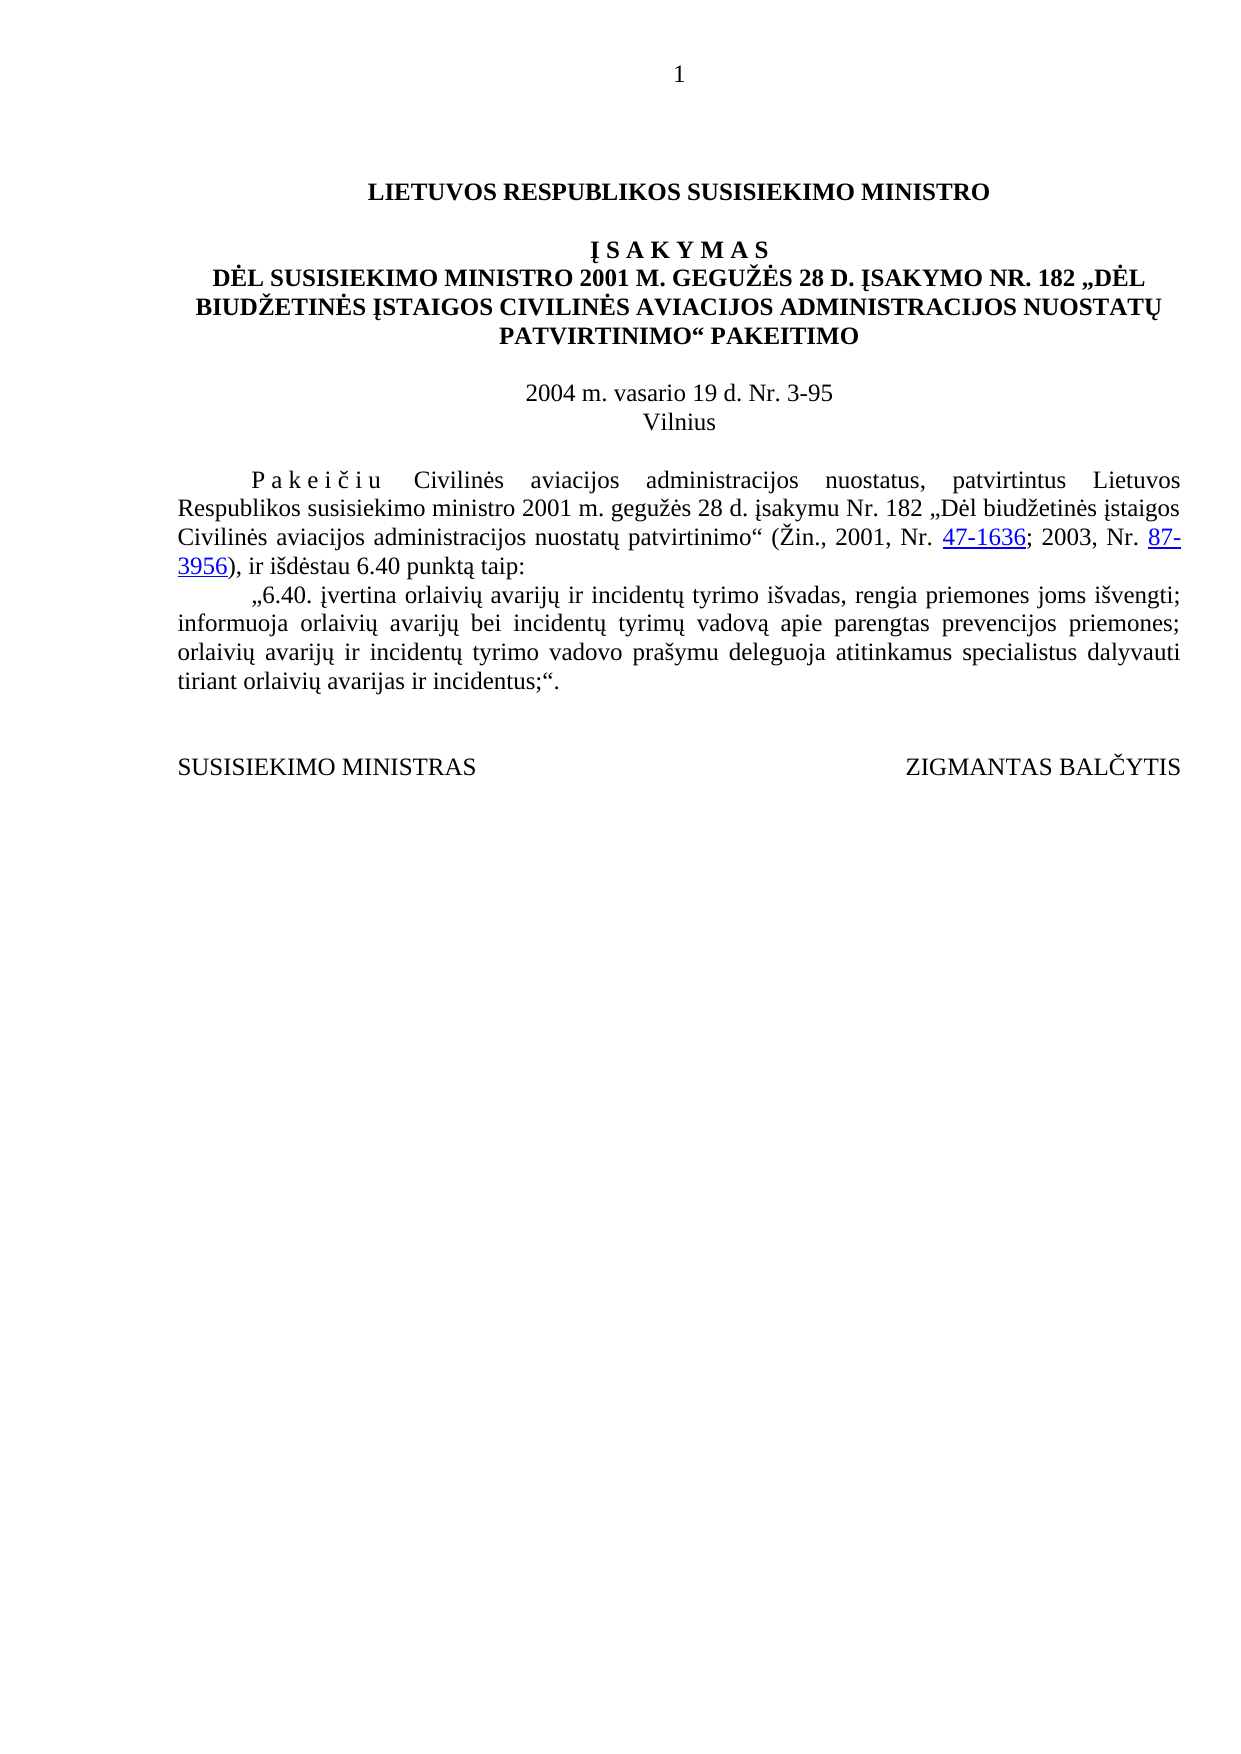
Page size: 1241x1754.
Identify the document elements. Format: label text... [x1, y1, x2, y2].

text LIETUVOS RESPUBLIKOS SUSISIEKIMO MINISTRO [177, 177, 1181, 206]
text „6.40. įvertina orlaivių avarijų ir incidentų tyrimo išvadas, rengia priemones joms išvengti; informuoja orlaivių avarijų bei incidentų tyrimų vadovą apie parengtas prevencijos priemones; orlaivių avarijų ir incidentų tyrimo vadovo prašymu deleguoja atitinkamus specialistus dalyvauti tiriant orlaivių avarijas ir incidentus;“. [177, 580, 1181, 695]
text Pakeičiu Civilinės aviacijos administracijos nuostatus, patvirtintus Lietuvos Respublikos susisiekimo ministro 2001 m. gegužės 28 d. įsakymu Nr. 182 „Dėl biudžetinės įstaigos Civilinės aviacijos administracijos nuostatų patvirtinimo“ (Žin., 2001, Nr. 47-1636; 2003, Nr. 87-3956), ir išdėstau 6.40 punktą taip: [177, 465, 1181, 580]
text DĖL SUSISIEKIMO MINISTRO 2001 M. GEGUŽĖS 28 D. ĮSAKYMO NR. 182 „DĖL BIUDŽETINĖS ĮSTAIGOS CIVILINĖS AVIACIJOS ADMINISTRACIJOS NUOSTATŲ PATVIRTINIMO“ PAKEITIMO [177, 263, 1181, 350]
text Vilnius [177, 407, 1181, 436]
text 2004 m. vasario 19 d. Nr. 3-95 [177, 378, 1181, 407]
text SUSISIEKIMO Ministras Zigmantas Balčytis [177, 752, 1181, 781]
text Į S A K Y M A S [177, 235, 1181, 263]
